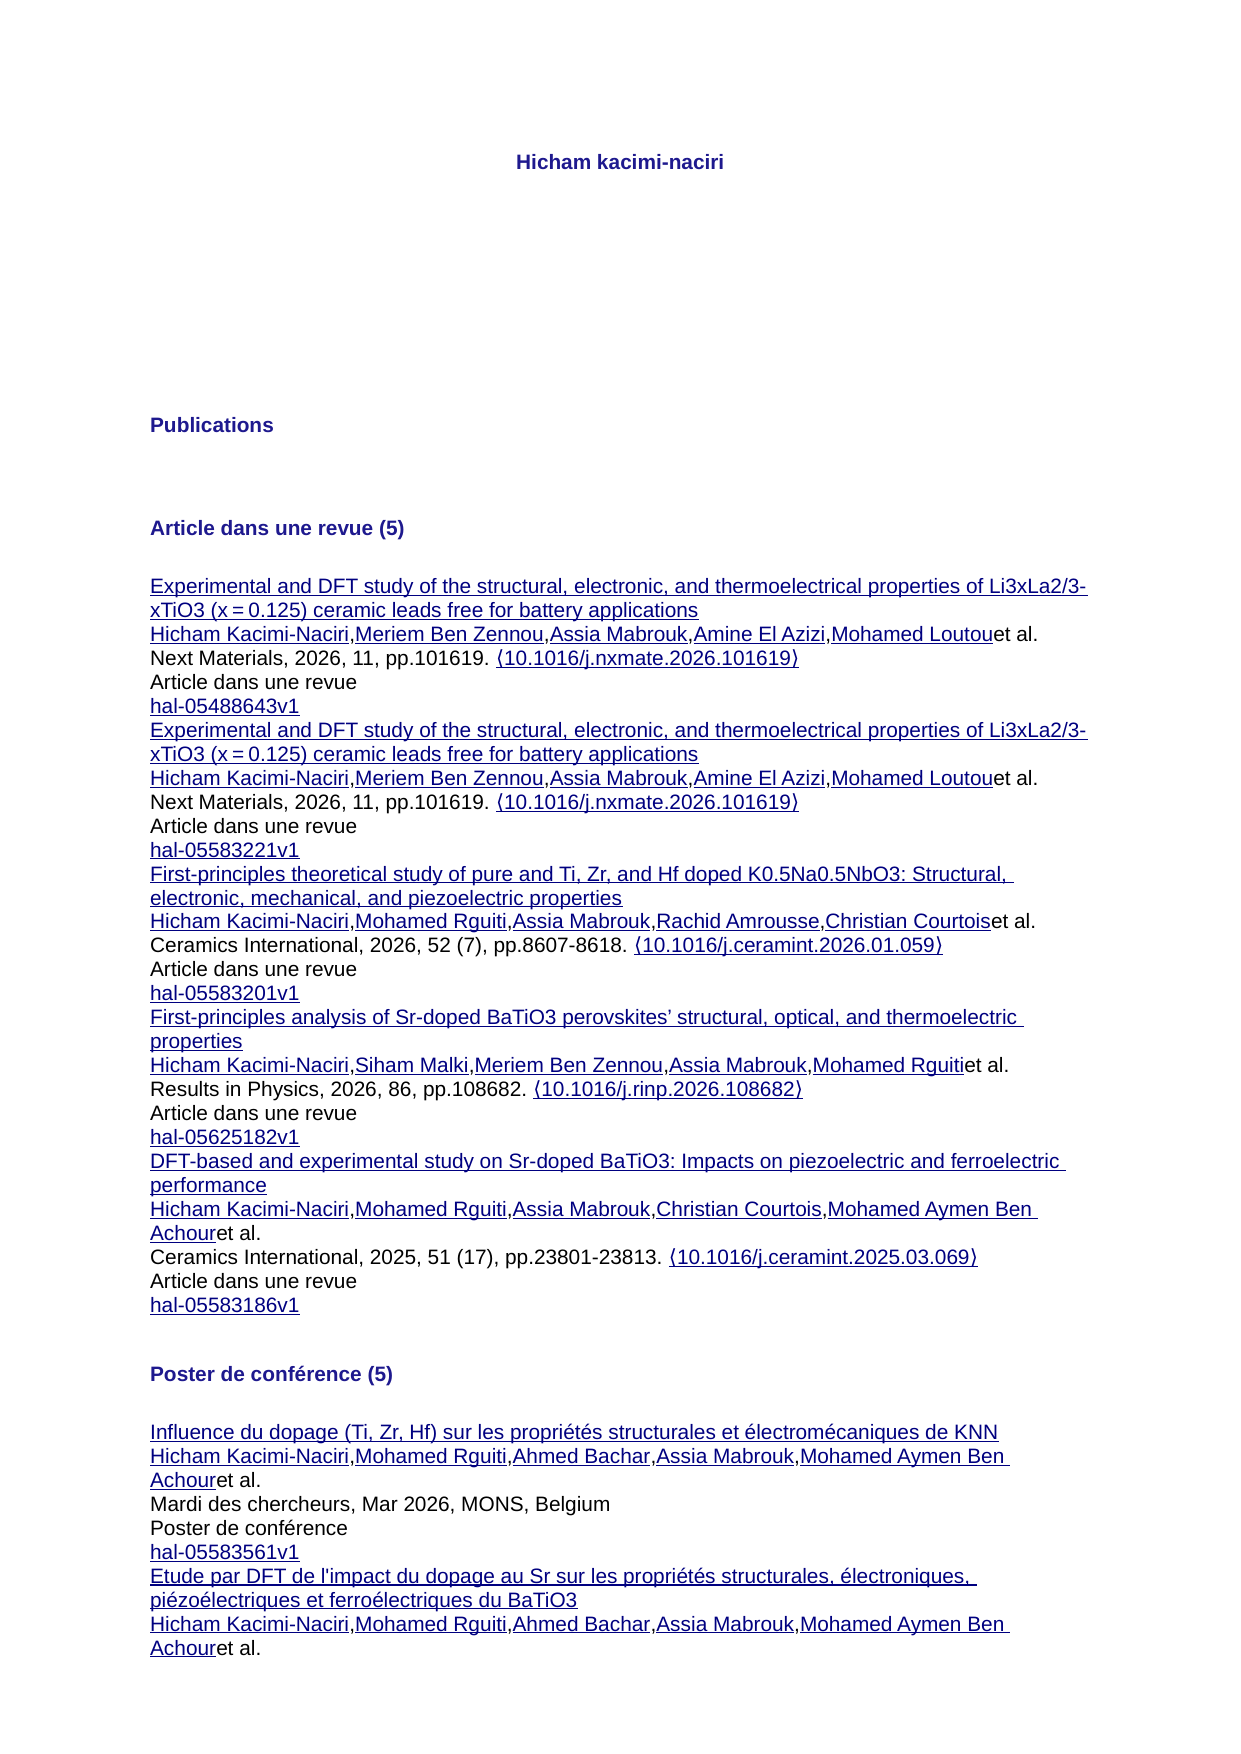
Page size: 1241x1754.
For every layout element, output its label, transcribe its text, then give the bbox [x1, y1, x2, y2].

table_header Influence du dopage (Ti, Zr, Hf) sur les propriétés structurales et électromécaniques de KNN Hicham Kacimi-Naciri,Mohamed Rguiti,Ahmed Bachar,Assia Mabrouk,Mohamed Aymen Ben Achouret al. Mardi des chercheurs, Mar 2026, MONS, Belgium Poster de conférence hal-05583561v1 [150, 1420, 1090, 1563]
table_cell First-principles theoretical study of pure and Ti, Zr, and Hf doped K0.5Na0.5NbO3: Structural, electronic, mechanical, and piezoelectric properties Hicham Kacimi-Naciri,Mohamed Rguiti,Assia Mabrouk,Rachid Amrousse,Christian Courtoiset al. Ceramics International, 2026, 52 (7), pp.8607-8618. ⟨10.1016/j.ceramint.2026.01.059⟩ Article dans une revue hal-05583201v1 [150, 861, 1090, 1005]
table_cell DFT-based and experimental study on Sr-doped BaTiO3: Impacts on piezoelectric and ferroelectric performance Hicham Kacimi-Naciri,Mohamed Rguiti,Assia Mabrouk,Christian Courtois,Mohamed Aymen Ben Achouret al. Ceramics International, 2025, 51 (17), pp.23801-23813. ⟨10.1016/j.ceramint.2025.03.069⟩ Article dans une revue hal-05583186v1 [150, 1149, 1090, 1317]
subtitle Hicham kacimi-naciri [150, 150, 1090, 174]
subtitle Article dans une revue (5) [150, 516, 1090, 539]
table_header Experimental and DFT study of the structural, electronic, and thermoelectrical properties of Li3xLa2/3-xTiO3 (x = 0.125) ceramic leads free for battery applications Hicham Kacimi-Naciri,Meriem Ben Zennou,Assia Mabrouk,Amine El Azizi,Mohamed Loutouet al. Next Materials, 2026, 11, pp.101619. ⟨10.1016/j.nxmate.2026.101619⟩ Article dans une revue hal-05488643v1 [150, 574, 1090, 718]
subtitle Poster de conférence (5) [150, 1361, 1090, 1385]
table_cell First-principles analysis of Sr-doped BaTiO3 perovskites’ structural, optical, and thermoelectric properties Hicham Kacimi-Naciri,Siham Malki,Meriem Ben Zennou,Assia Mabrouk,Mohamed Rguitiet al. Results in Physics, 2026, 86, pp.108682. ⟨10.1016/j.rinp.2026.108682⟩ Article dans une revue hal-05625182v1 [150, 1005, 1090, 1149]
table_cell Etude par DFT de l'impact du dopage au Sr sur les propriétés structurales, électroniques, piézoélectriques et ferroélectriques du BaTiO3 Hicham Kacimi-Naciri,Mohamed Rguiti,Ahmed Bachar,Assia Mabrouk,Mohamed Aymen Ben Achouret al. [150, 1564, 1090, 1659]
table_cell Experimental and DFT study of the structural, electronic, and thermoelectrical properties of Li3xLa2/3-xTiO3 (x = 0.125) ceramic leads free for battery applications Hicham Kacimi-Naciri,Meriem Ben Zennou,Assia Mabrouk,Amine El Azizi,Mohamed Loutouet al. Next Materials, 2026, 11, pp.101619. ⟨10.1016/j.nxmate.2026.101619⟩ Article dans une revue hal-05583221v1 [150, 718, 1090, 861]
subtitle Publications [150, 412, 1090, 436]
